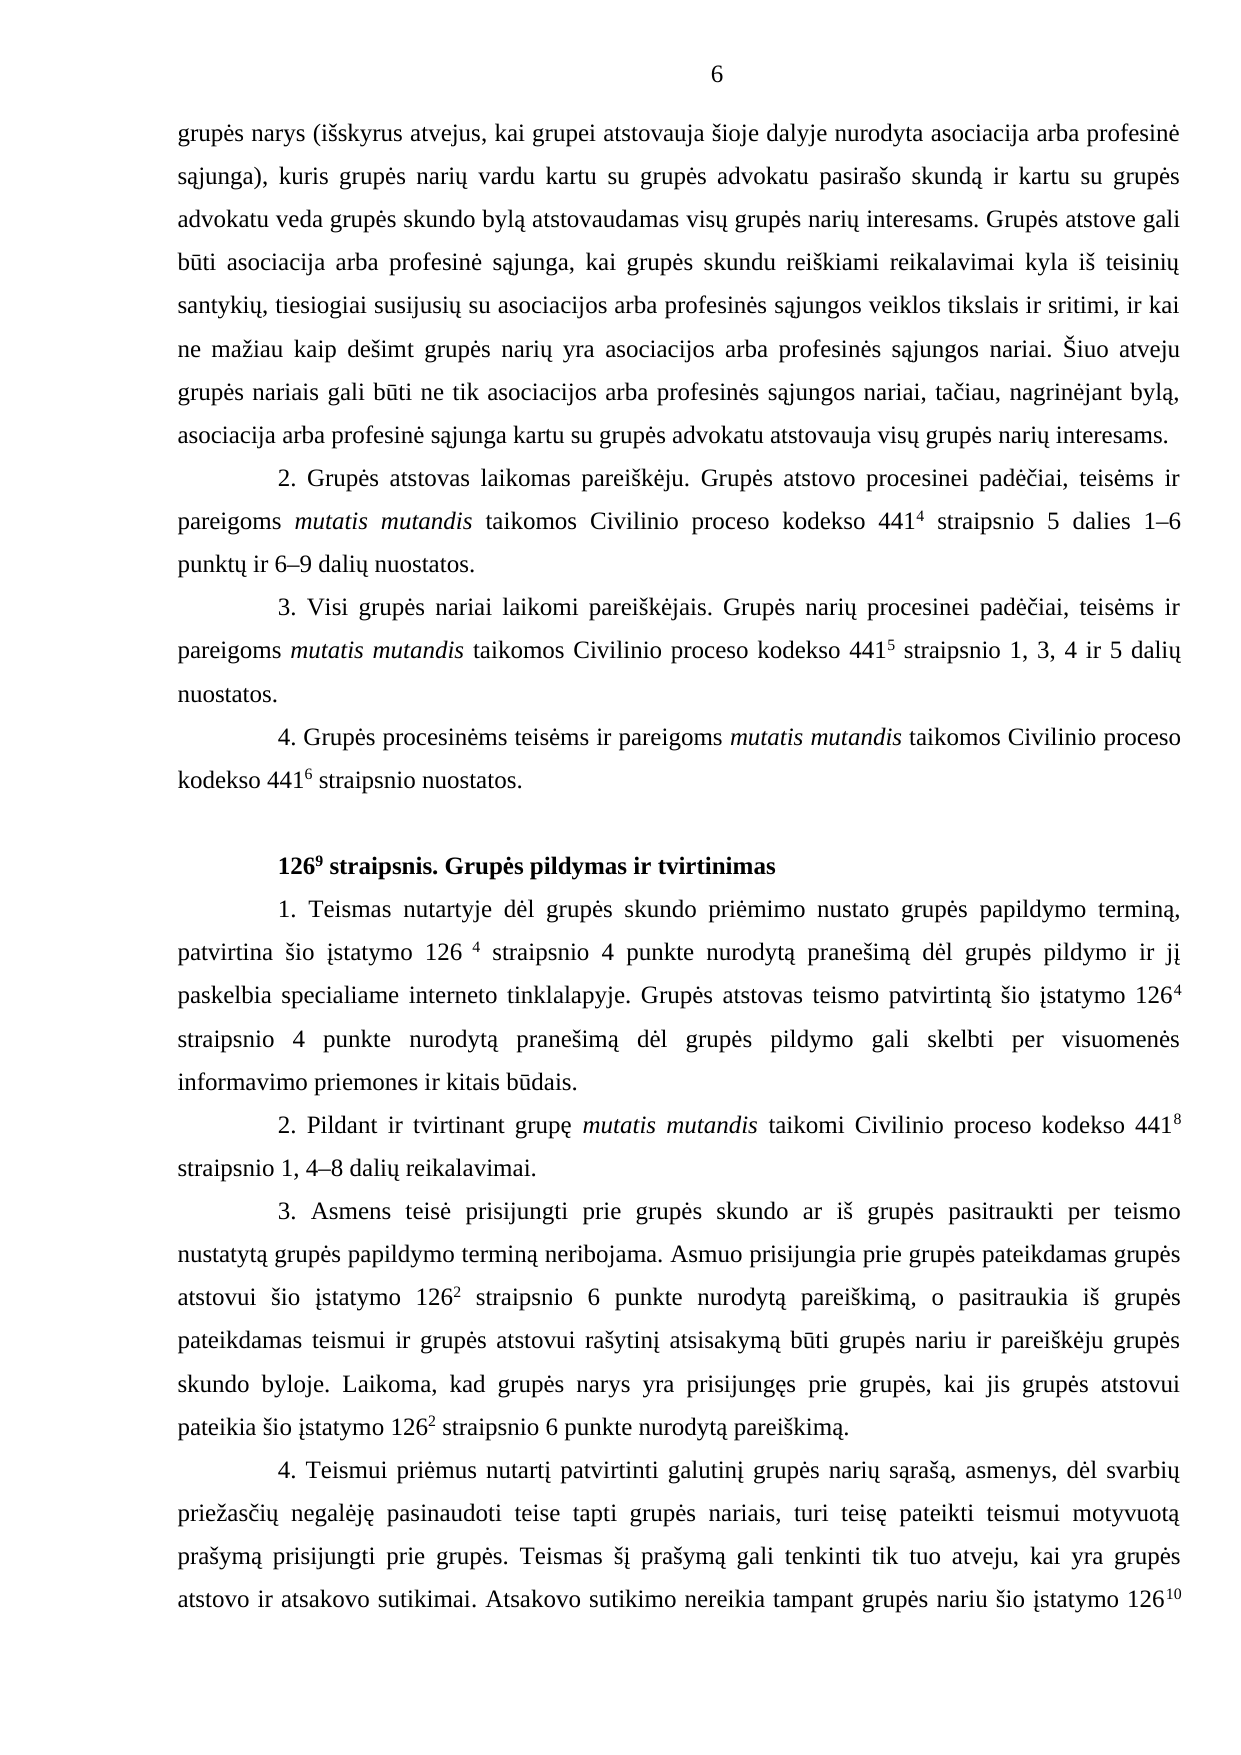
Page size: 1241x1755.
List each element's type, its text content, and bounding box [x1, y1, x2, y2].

text 4. Teismui priėmus nutartį patvirtinti galutinį grupės narių sąrašą, asmenys, dėl svarbių priežasčių negalėję pasinaudoti teise tapti grupės nariais, turi teisę pateikti teismui motyvuotą prašymą prisijungti prie grupės. Teismas šį prašymą gali tenkinti tik tuo atveju, kai yra grupės atstovo ir atsakovo sutikimai. Atsakovo sutikimo nereikia tampant grupės nariu šio įstatymo 12610 [177, 1455, 1181, 1613]
text grupės narys (išskyrus atvejus, kai grupei atstovauja šioje dalyje nurodyta asociacija arba profesinė sąjunga), kuris grupės narių vardu kartu su grupės advokatu pasirašo skundą ir kartu su grupės advokatu veda grupės skundo bylą atstovaudamas visų grupės narių interesams. Grupės atstove gali būti asociacija arba profesinė sąjunga, kai grupės skundu reiškiami reikalavimai kyla iš teisinių santykių, tiesiogiai susijusių su asociacijos arba profesinės sąjungos veiklos tikslais ir sritimi, ir kai ne mažiau kaip dešimt grupės narių yra asociacijos arba profesinės sąjungos nariai. Šiuo atveju grupės nariais gali būti ne tik asociacijos arba profesinės sąjungos nariai, tačiau, nagrinėjant bylą, asociacija arba profesinė sąjunga kartu su grupės advokatu atstovauja visų grupės narių interesams. [177, 118, 1181, 449]
text 3. Asmens teisė prisijungti prie grupės skundo ar iš grupės pasitraukti per teismo nustatytą grupės papildymo terminą neribojama. Asmuo prisijungia prie grupės pateikdamas grupės atstovui šio įstatymo 1262 straipsnio 6 punkte nurodytą pareiškimą, o pasitraukia iš grupės pateikdamas teismui ir grupės atstovui rašytinį atsisakymą būti grupės nariu ir pareiškėju grupės skundo byloje. Laikoma, kad grupės narys yra prisijungęs prie grupės, kai jis grupės atstovui pateikia šio įstatymo 1262 straipsnio 6 punkte nurodytą pareiškimą. [177, 1196, 1181, 1441]
text 2. Grupės atstovas laikomas pareiškėju. Grupės atstovo procesinei padėčiai, teisėms ir pareigoms mutatis mutandis taikomos Civilinio proceso kodekso 4414 straipsnio 5 dalies 1–6 punktų ir 6–9 dalių nuostatos. [177, 463, 1181, 578]
text 2. Pildant ir tvirtinant grupę mutatis mutandis taikomi Civilinio proceso kodekso 4418 straipsnio 1, 4–8 dalių reikalavimai. [177, 1110, 1181, 1182]
text 1269 straipsnis. Grupės pildymas ir tvirtinimas [177, 851, 1181, 880]
text 1. Teismas nutartyje dėl grupės skundo priėmimo nustato grupės papildymo terminą, patvirtina šio įstatymo 126 4 straipsnio 4 punkte nurodytą pranešimą dėl grupės pildymo ir jį paskelbia specialiame interneto tinklalapyje. Grupės atstovas teismo patvirtintą šio įstatymo 1264 straipsnio 4 punkte nurodytą pranešimą dėl grupės pildymo gali skelbti per visuomenės informavimo priemones ir kitais būdais. [177, 894, 1181, 1096]
text 3. Visi grupės nariai laikomi pareiškėjais. Grupės narių procesinei padėčiai, teisėms ir pareigoms mutatis mutandis taikomos Civilinio proceso kodekso 4415 straipsnio 1, 3, 4 ir 5 dalių nuostatos. [177, 592, 1181, 707]
text 4. Grupės procesinėms teisėms ir pareigoms mutatis mutandis taikomos Civilinio proceso kodekso 4416 straipsnio nuostatos. [177, 722, 1181, 794]
